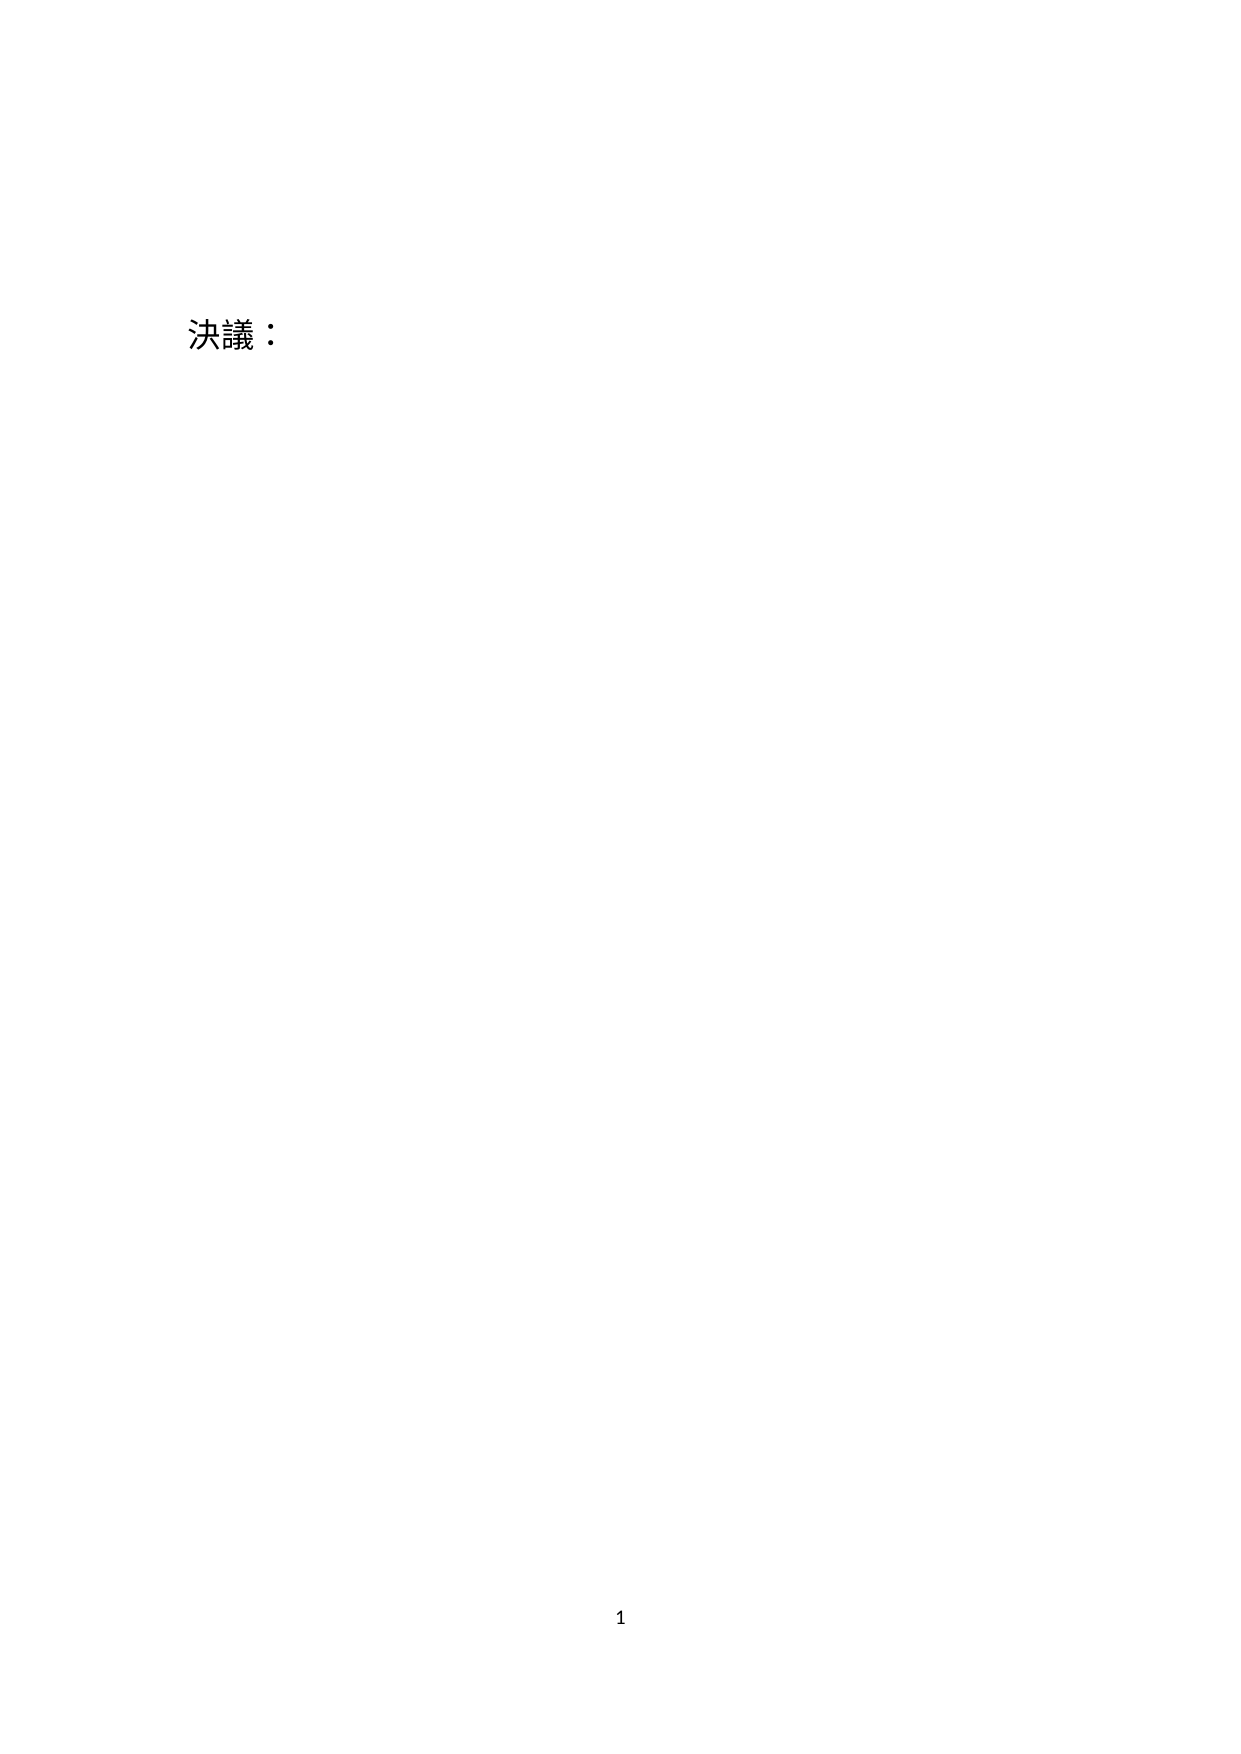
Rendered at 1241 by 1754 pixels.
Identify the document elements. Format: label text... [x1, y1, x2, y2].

text 決議： [187, 294, 1053, 352]
